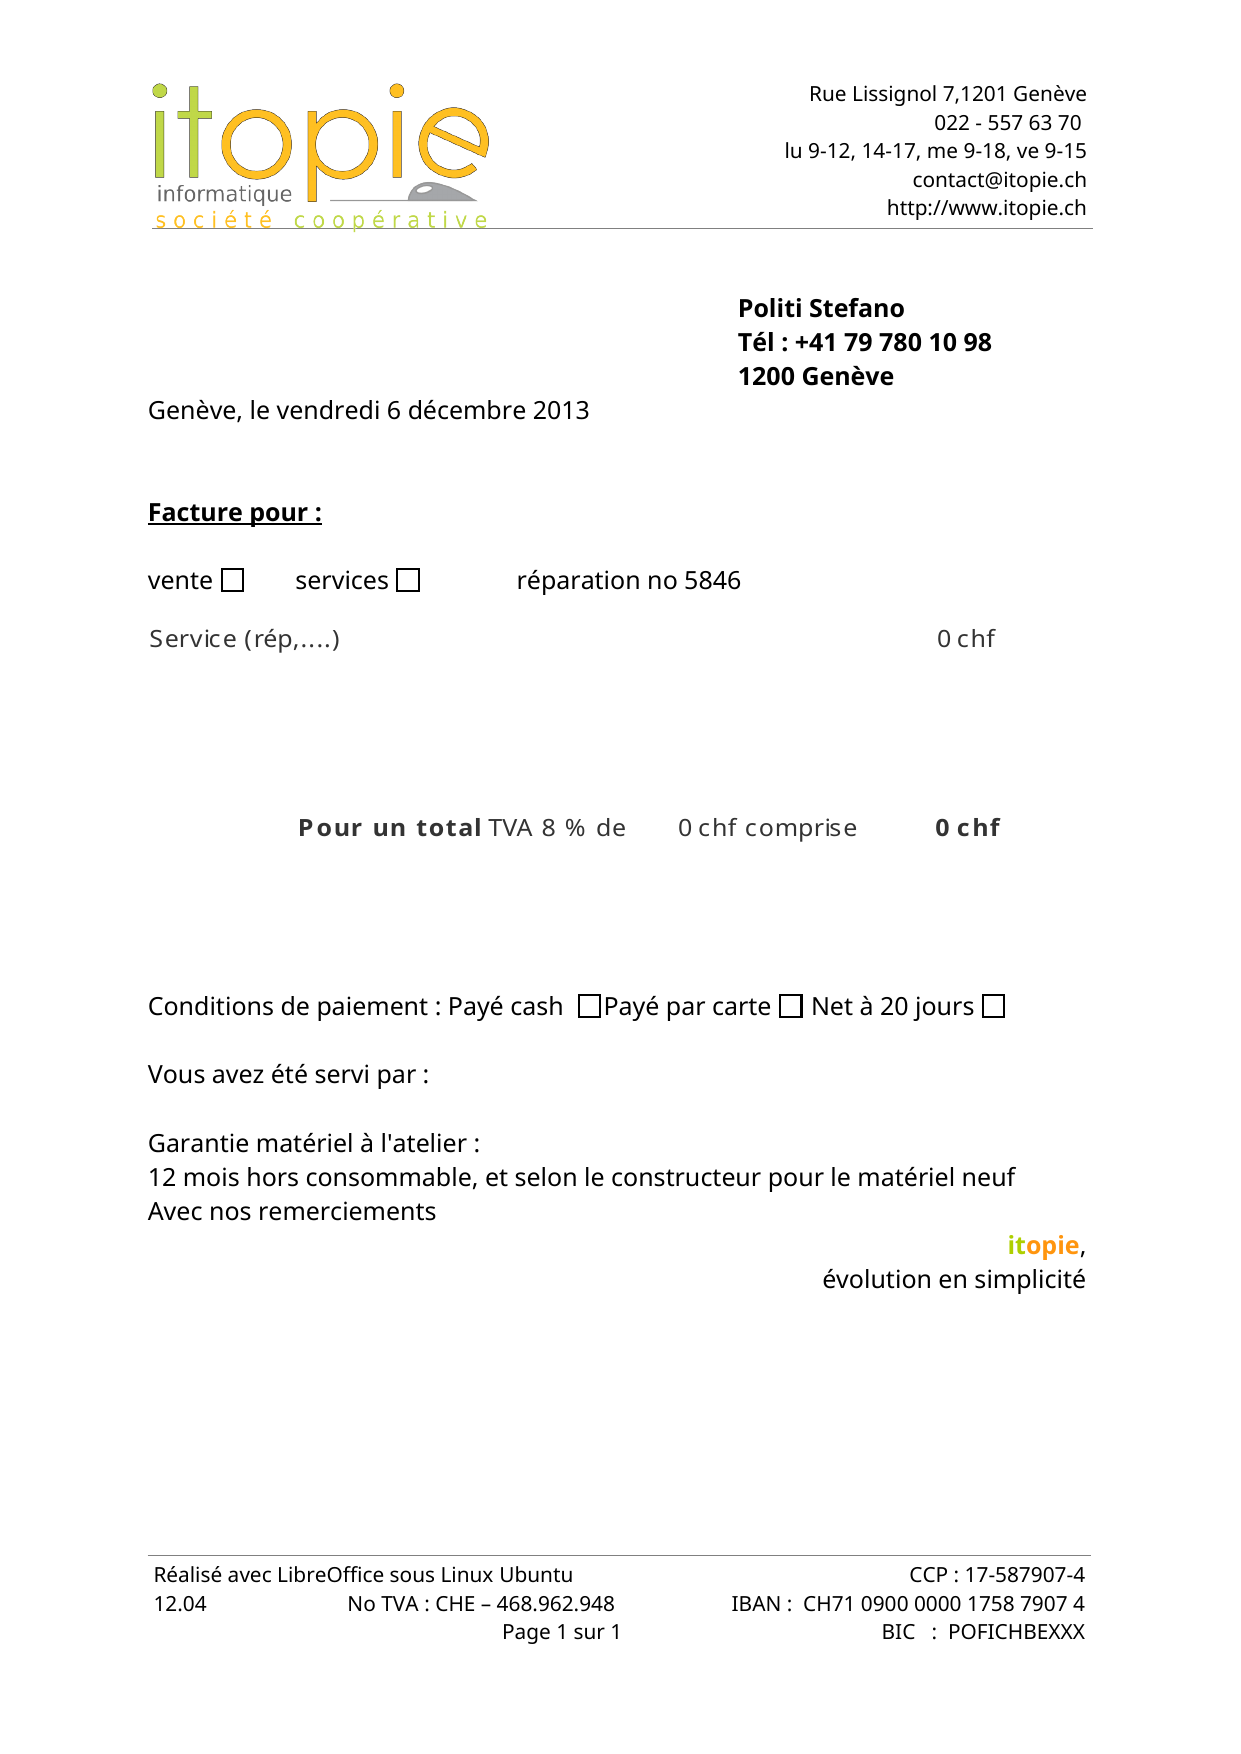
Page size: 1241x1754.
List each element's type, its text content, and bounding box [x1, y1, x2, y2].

picture [138, 72, 500, 244]
text itopie, [148, 1227, 1093, 1262]
text Facture pour : [148, 495, 1093, 529]
text 1200 Genève [148, 358, 1093, 392]
text Avec nos remerciements [148, 1193, 1093, 1227]
text Politi Stefano [148, 290, 1093, 324]
text évolution en simplicité [148, 1262, 1093, 1296]
text Garantie matériel à l'atelier : [148, 1125, 1093, 1159]
text Vous avez été servi par : [148, 1057, 1093, 1091]
text 12 mois hors consommable, et selon le constructeur pour le matériel neuf [148, 1159, 1093, 1193]
text Conditions de paiement : Payé cash Payé par carte Net à 20 jours [148, 989, 1093, 1023]
text Genève, le vendredi 6 décembre 2013 [148, 392, 1093, 427]
text vente services réparation no 5846 [148, 563, 1093, 597]
text Tél : +41 79 780 10 98 [148, 324, 1093, 358]
